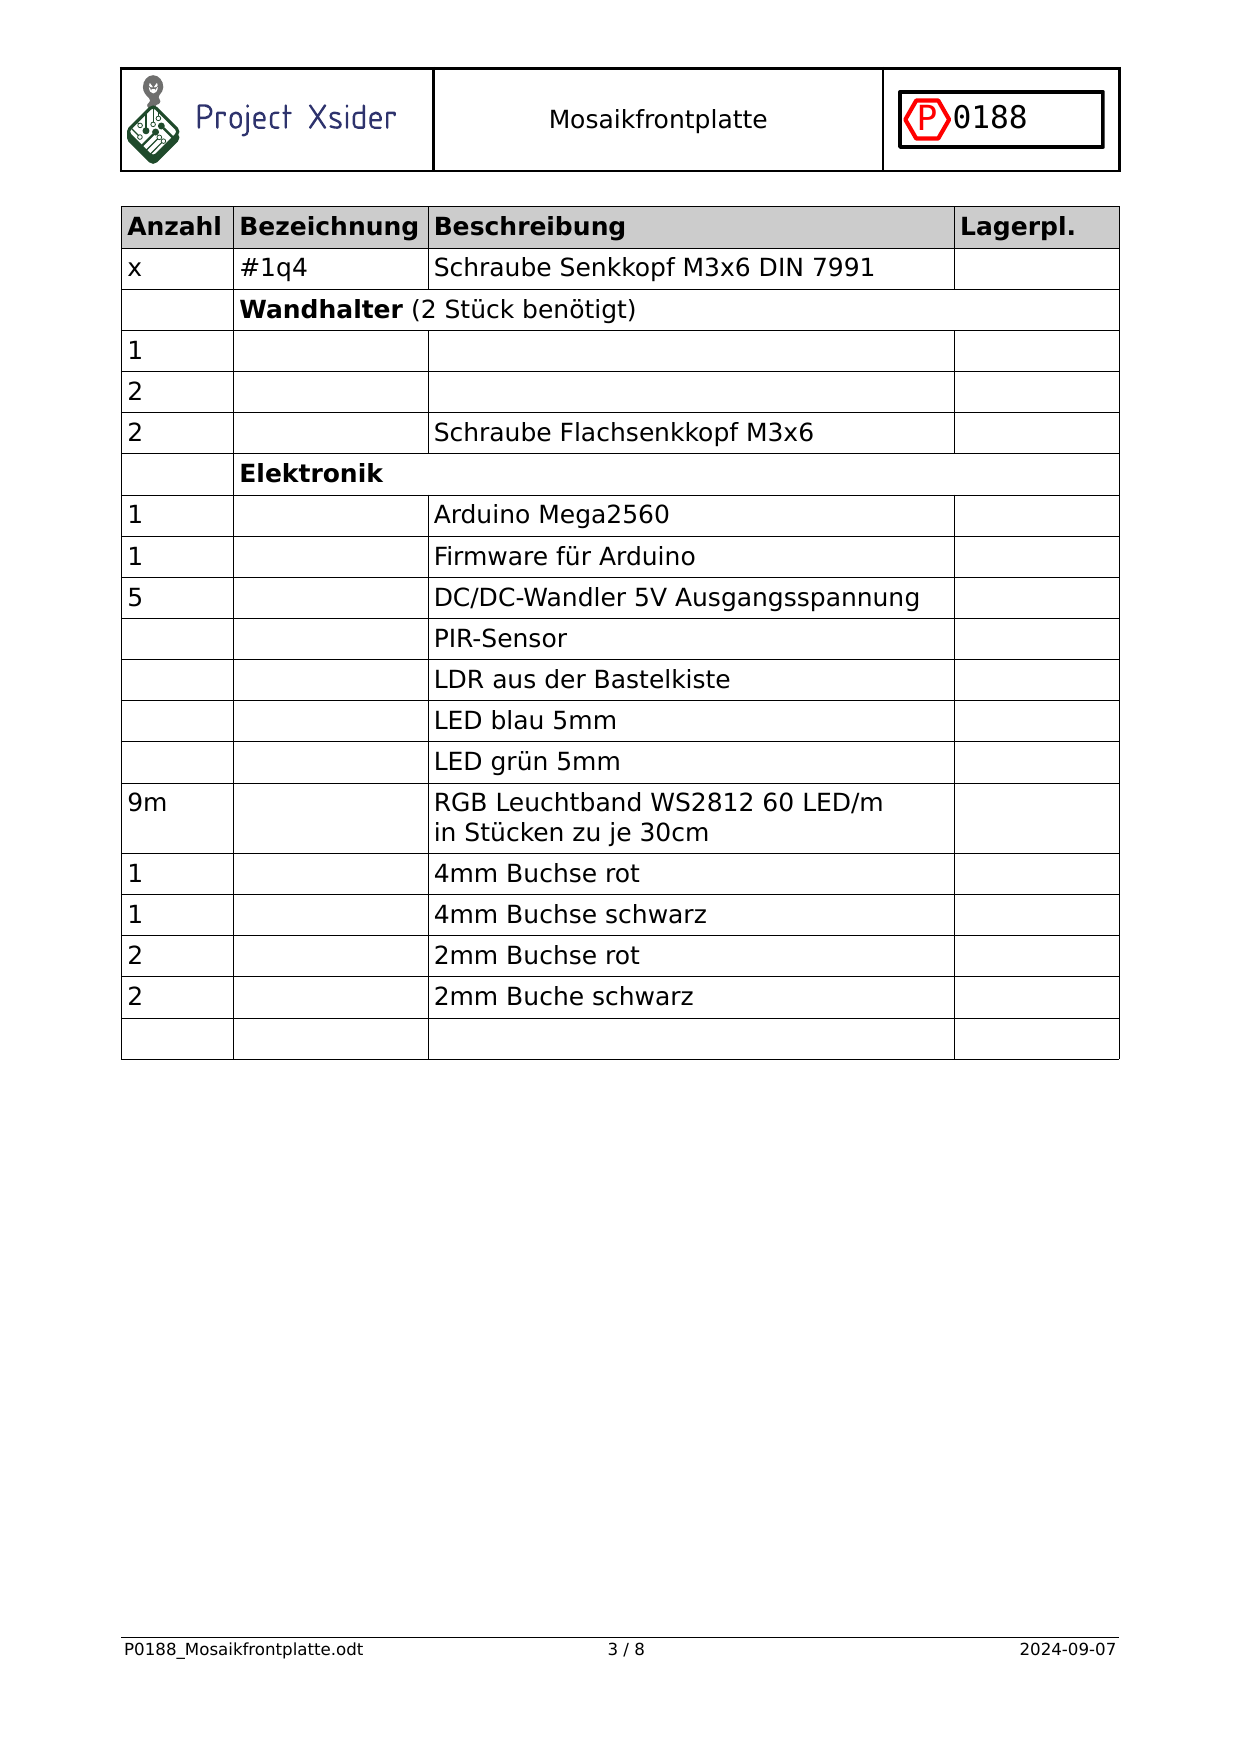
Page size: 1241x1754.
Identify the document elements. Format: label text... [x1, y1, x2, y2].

table_cell [955, 742, 1119, 782]
table_cell Firmware für Arduino [429, 537, 954, 577]
table_cell [122, 619, 233, 659]
table_cell 2mm Buchse rot [429, 936, 954, 976]
table_cell Elektronik [234, 454, 1119, 494]
table_cell [234, 660, 428, 700]
table_cell [122, 701, 233, 741]
table_cell [955, 936, 1119, 976]
table_header Beschreibung [429, 207, 954, 248]
table_cell LDR aus der Bastelkiste [429, 660, 954, 700]
table_cell [955, 372, 1119, 412]
table_cell 2 [122, 936, 233, 976]
table_cell [234, 619, 428, 659]
table_cell [955, 895, 1119, 935]
table_cell [234, 854, 428, 894]
table_cell 1 [122, 496, 233, 536]
table_cell [234, 895, 428, 935]
table_cell 2 [122, 977, 233, 1017]
table_cell [955, 977, 1119, 1017]
table_cell [234, 784, 428, 853]
table_cell RGB Leuchtband WS2812 60 LED/m in Stücken zu je 30cm [429, 784, 954, 853]
table_cell [955, 249, 1119, 289]
table_cell Arduino Mega2560 [429, 496, 954, 536]
table_cell 2 [122, 372, 233, 412]
table_cell Wandhalter (2 Stück benötigt) [234, 290, 1119, 330]
table_cell 2mm Buche schwarz [429, 977, 954, 1017]
table_cell [234, 578, 428, 618]
table_cell [429, 331, 954, 371]
table_cell Schraube Senkkopf M3x6 DIN 7991 [429, 249, 954, 289]
table_cell [234, 537, 428, 577]
table_cell 5 [122, 578, 233, 618]
table_cell [122, 742, 233, 782]
table_cell [955, 784, 1119, 853]
table_cell [122, 1019, 233, 1058]
table_cell DC/DC-Wandler 5V Ausgangsspannung [429, 578, 954, 618]
table_header Anzahl [122, 207, 233, 248]
table_cell Schraube Flachsenkkopf M3x6 [429, 413, 954, 453]
table_cell [122, 290, 233, 330]
table_cell [955, 496, 1119, 536]
table_cell 4mm Buchse rot [429, 854, 954, 894]
table_cell [955, 331, 1119, 371]
table_cell [955, 413, 1119, 453]
table_cell [955, 619, 1119, 659]
table_cell [955, 701, 1119, 741]
table_cell 1 [122, 537, 233, 577]
table_header Lagerpl. [955, 207, 1119, 248]
table_cell [234, 742, 428, 782]
table_cell [429, 1019, 954, 1058]
table_cell 4mm Buchse schwarz [429, 895, 954, 935]
table_cell 1 [122, 854, 233, 894]
table_cell [234, 413, 428, 453]
table_cell [122, 454, 233, 494]
table_cell 1 [122, 331, 233, 371]
table_cell [955, 578, 1119, 618]
table_cell [122, 660, 233, 700]
table_cell [955, 537, 1119, 577]
table_cell [234, 496, 428, 536]
table_cell [234, 977, 428, 1017]
table_cell #1q4 [234, 249, 428, 289]
table_cell [234, 372, 428, 412]
table_cell [234, 701, 428, 741]
table_cell [955, 1019, 1119, 1058]
table_cell [234, 936, 428, 976]
table_cell [234, 1019, 428, 1058]
table_header Bezeichnung [234, 207, 428, 248]
table_cell 9m [122, 784, 233, 853]
table_cell [955, 660, 1119, 700]
table_cell LED grün 5mm [429, 742, 954, 782]
table_cell x [122, 249, 233, 289]
table_cell PIR-Sensor [429, 619, 954, 659]
table_cell [429, 372, 954, 412]
table_cell 2 [122, 413, 233, 453]
table_cell [234, 331, 428, 371]
table_cell LED blau 5mm [429, 701, 954, 741]
table_cell [955, 854, 1119, 894]
table_cell 1 [122, 895, 233, 935]
